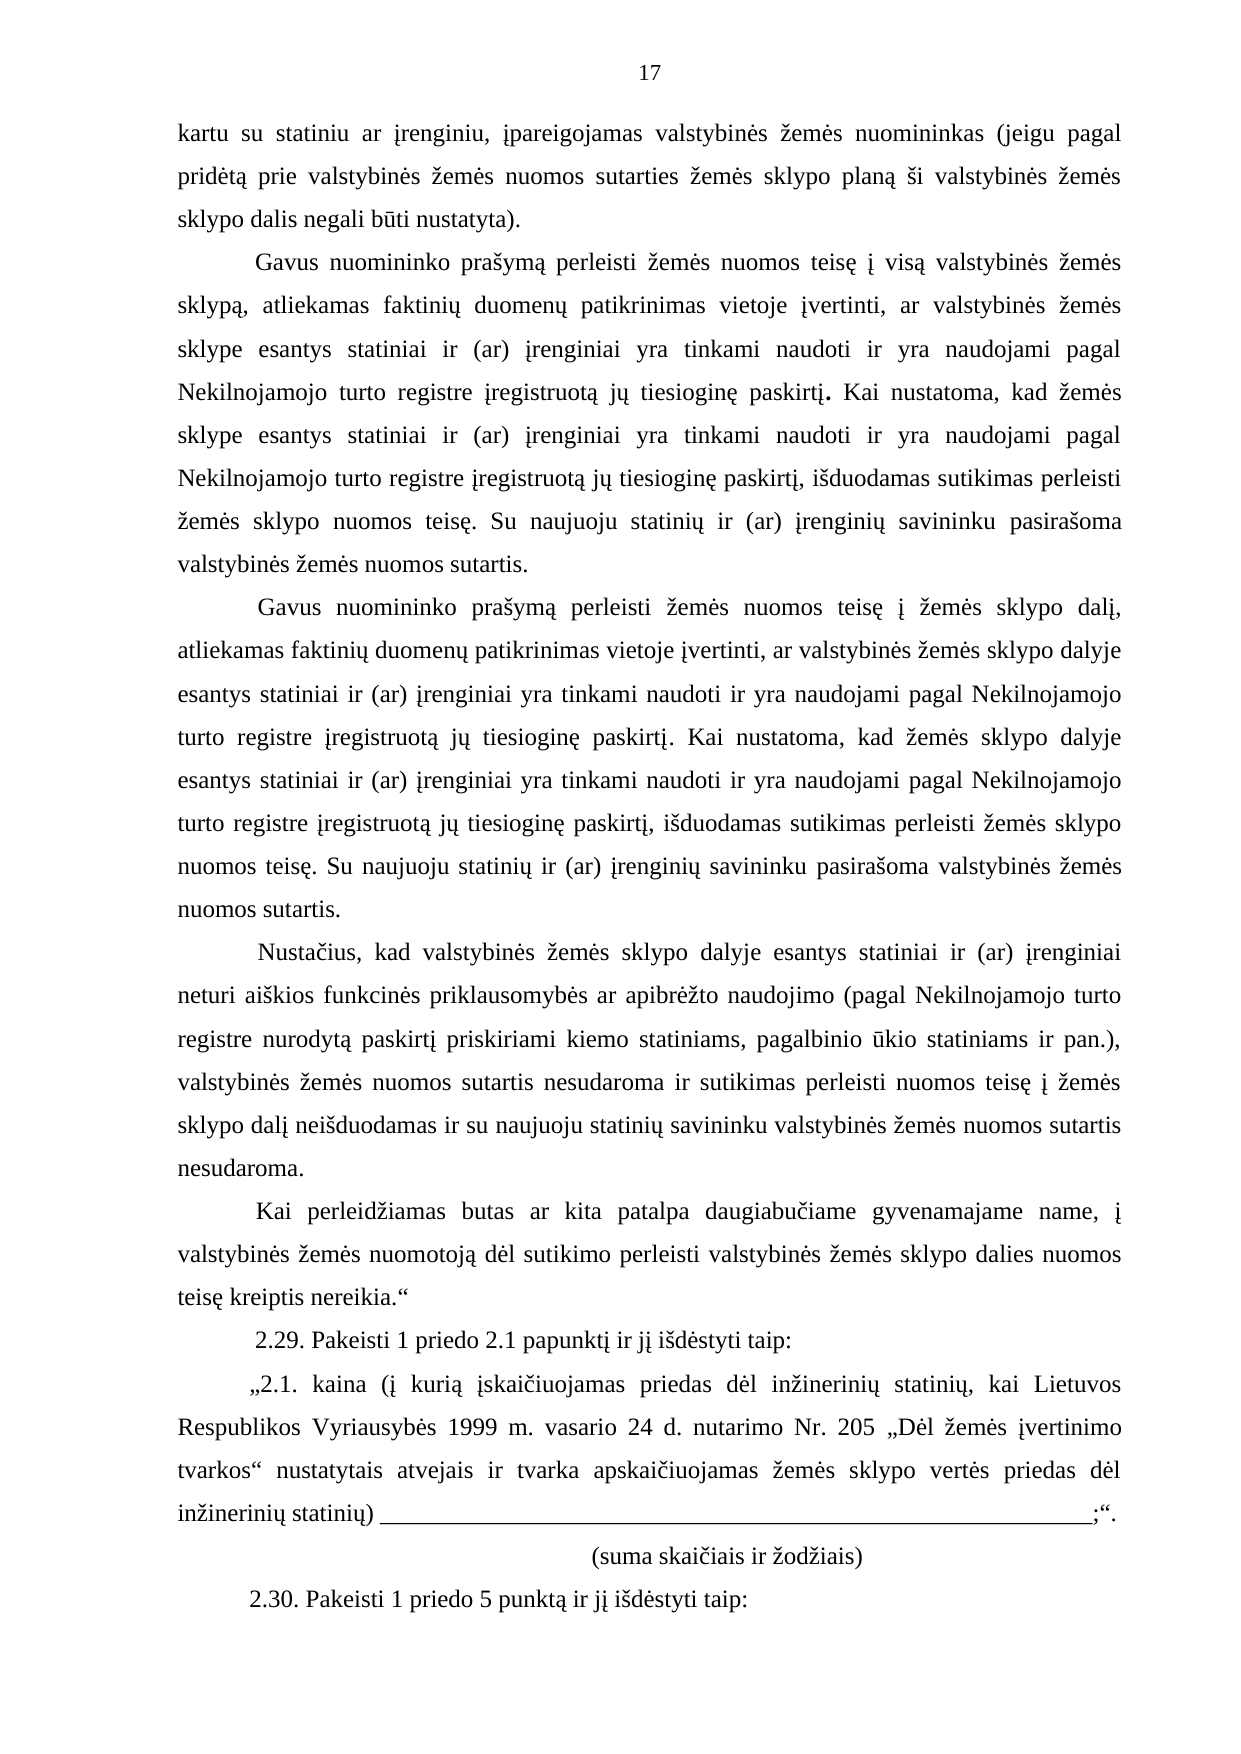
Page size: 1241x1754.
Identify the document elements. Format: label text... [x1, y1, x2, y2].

text Kai perleidžiamas butas ar kita patalpa daugiabučiame gyvenamajame name, į valstybinės žemės nuomotoją dėl sutikimo perleisti valstybinės žemės sklypo dalies nuomos teisę kreiptis nereikia.“ [177, 1196, 1122, 1311]
text kartu su statiniu ar įrenginiu, įpareigojamas valstybinės žemės nuomininkas (jeigu pagal pridėtą prie valstybinės žemės nuomos sutarties žemės sklypo planą ši valstybinės žemės sklypo dalis negali būti nustatyta). [177, 118, 1122, 233]
text Nustačius, kad valstybinės žemės sklypo dalyje esantys statiniai ir (ar) įrenginiai neturi aiškios funkcinės priklausomybės ar apibrėžto naudojimo (pagal Nekilnojamojo turto registre nurodytą paskirtį priskiriami kiemo statiniams, pagalbinio ūkio statiniams ir pan.), valstybinės žemės nuomos sutartis nesudaroma ir sutikimas perleisti nuomos teisę į žemės sklypo dalį neišduodamas ir su naujuoju statinių savininku valstybinės žemės nuomos sutartis nesudaroma. [177, 937, 1122, 1182]
text 2.29. Pakeisti 1 priedo 2.1 papunktį ir jį išdėstyti taip: [177, 1326, 1122, 1354]
text (suma skaičiais ir žodžiais) [177, 1541, 1122, 1570]
text Gavus nuomininko prašymą perleisti žemės nuomos teisę į žemės sklypo dalį, atliekamas faktinių duomenų patikrinimas vietoje įvertinti, ar valstybinės žemės sklypo dalyje esantys statiniai ir (ar) įrenginiai yra tinkami naudoti ir yra naudojami pagal Nekilnojamojo turto registre įregistruotą jų tiesioginę paskirtį. Kai nustatoma, kad žemės sklypo dalyje esantys statiniai ir (ar) įrenginiai yra tinkami naudoti ir yra naudojami pagal Nekilnojamojo turto registre įregistruotą jų tiesioginę paskirtį, išduodamas sutikimas perleisti žemės sklypo nuomos teisę. Su naujuoju statinių ir (ar) įrenginių savininku pasirašoma valstybinės žemės nuomos sutartis. [177, 592, 1122, 923]
text „2.1. kaina (į kurią įskaičiuojamas priedas dėl inžinerinių statinių, kai Lietuvos Respublikos Vyriausybės 1999 m. vasario 24 d. nutarimo Nr. 205 „Dėl žemės įvertinimo tvarkos“ nustatytais atvejais ir tvarka apskaičiuojamas žemės sklypo vertės priedas dėl inžinerinių statinių) _________________________________________________________;“. [177, 1369, 1122, 1527]
text Gavus nuomininko prašymą perleisti žemės nuomos teisę į visą valstybinės žemės sklypą, atliekamas faktinių duomenų patikrinimas vietoje įvertinti, ar valstybinės žemės sklype esantys statiniai ir (ar) įrenginiai yra tinkami naudoti ir yra naudojami pagal Nekilnojamojo turto registre įregistruotą jų tiesioginę paskirtį. Kai nustatoma, kad žemės sklype esantys statiniai ir (ar) įrenginiai yra tinkami naudoti ir yra naudojami pagal Nekilnojamojo turto registre įregistruotą jų tiesioginę paskirtį, išduodamas sutikimas perleisti žemės sklypo nuomos teisę. Su naujuoju statinių ir (ar) įrenginių savininku pasirašoma valstybinės žemės nuomos sutartis. [177, 247, 1122, 578]
text 2.30. Pakeisti 1 priedo 5 punktą ir jį išdėstyti taip: [177, 1584, 1122, 1613]
